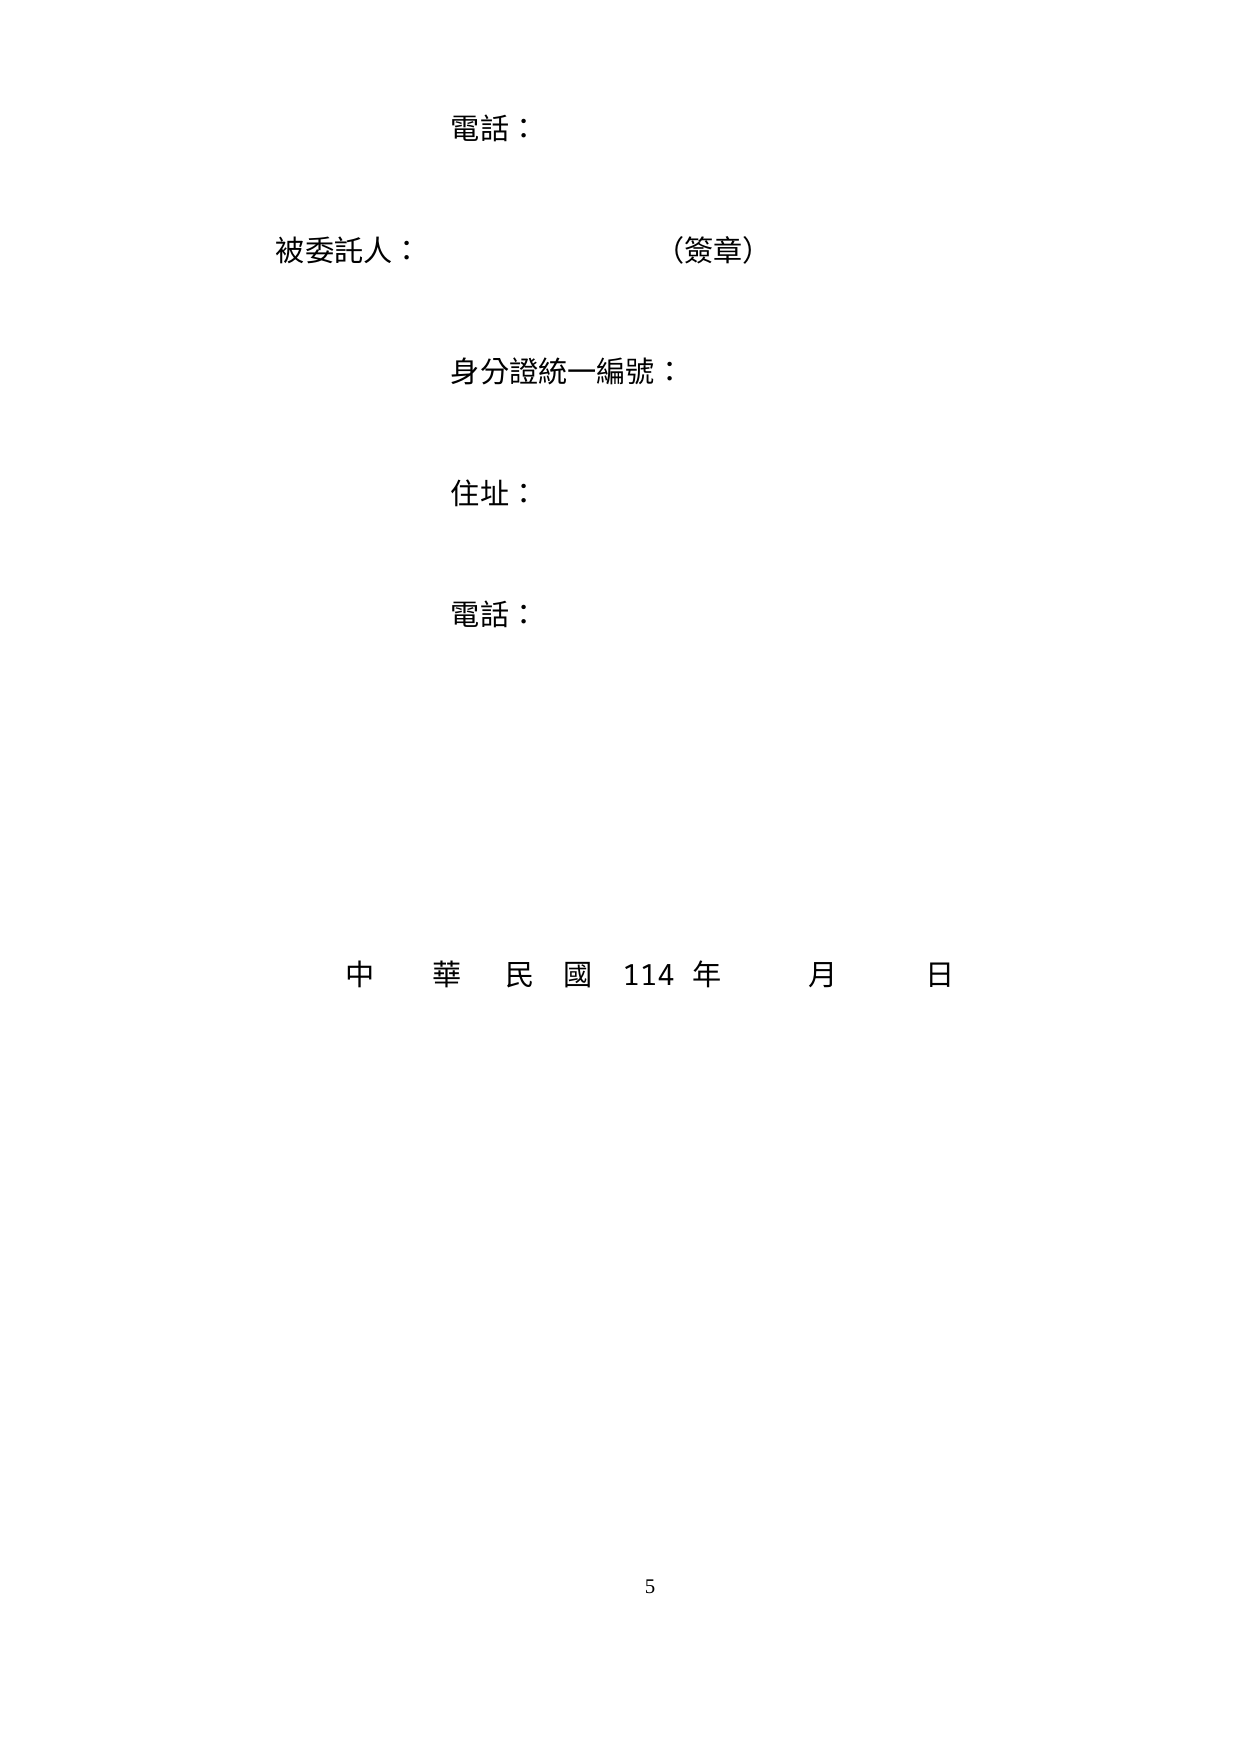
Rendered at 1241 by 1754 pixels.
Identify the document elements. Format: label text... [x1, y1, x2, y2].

text 身分證統一編號： [118, 349, 1181, 391]
text 住址： [118, 470, 1181, 513]
text 電話： [118, 592, 1181, 634]
text 電話： [118, 106, 1181, 148]
text 中 華 民 國 114 年 月 日 [118, 951, 1181, 993]
text 被委託人： （簽章） [118, 227, 1181, 269]
